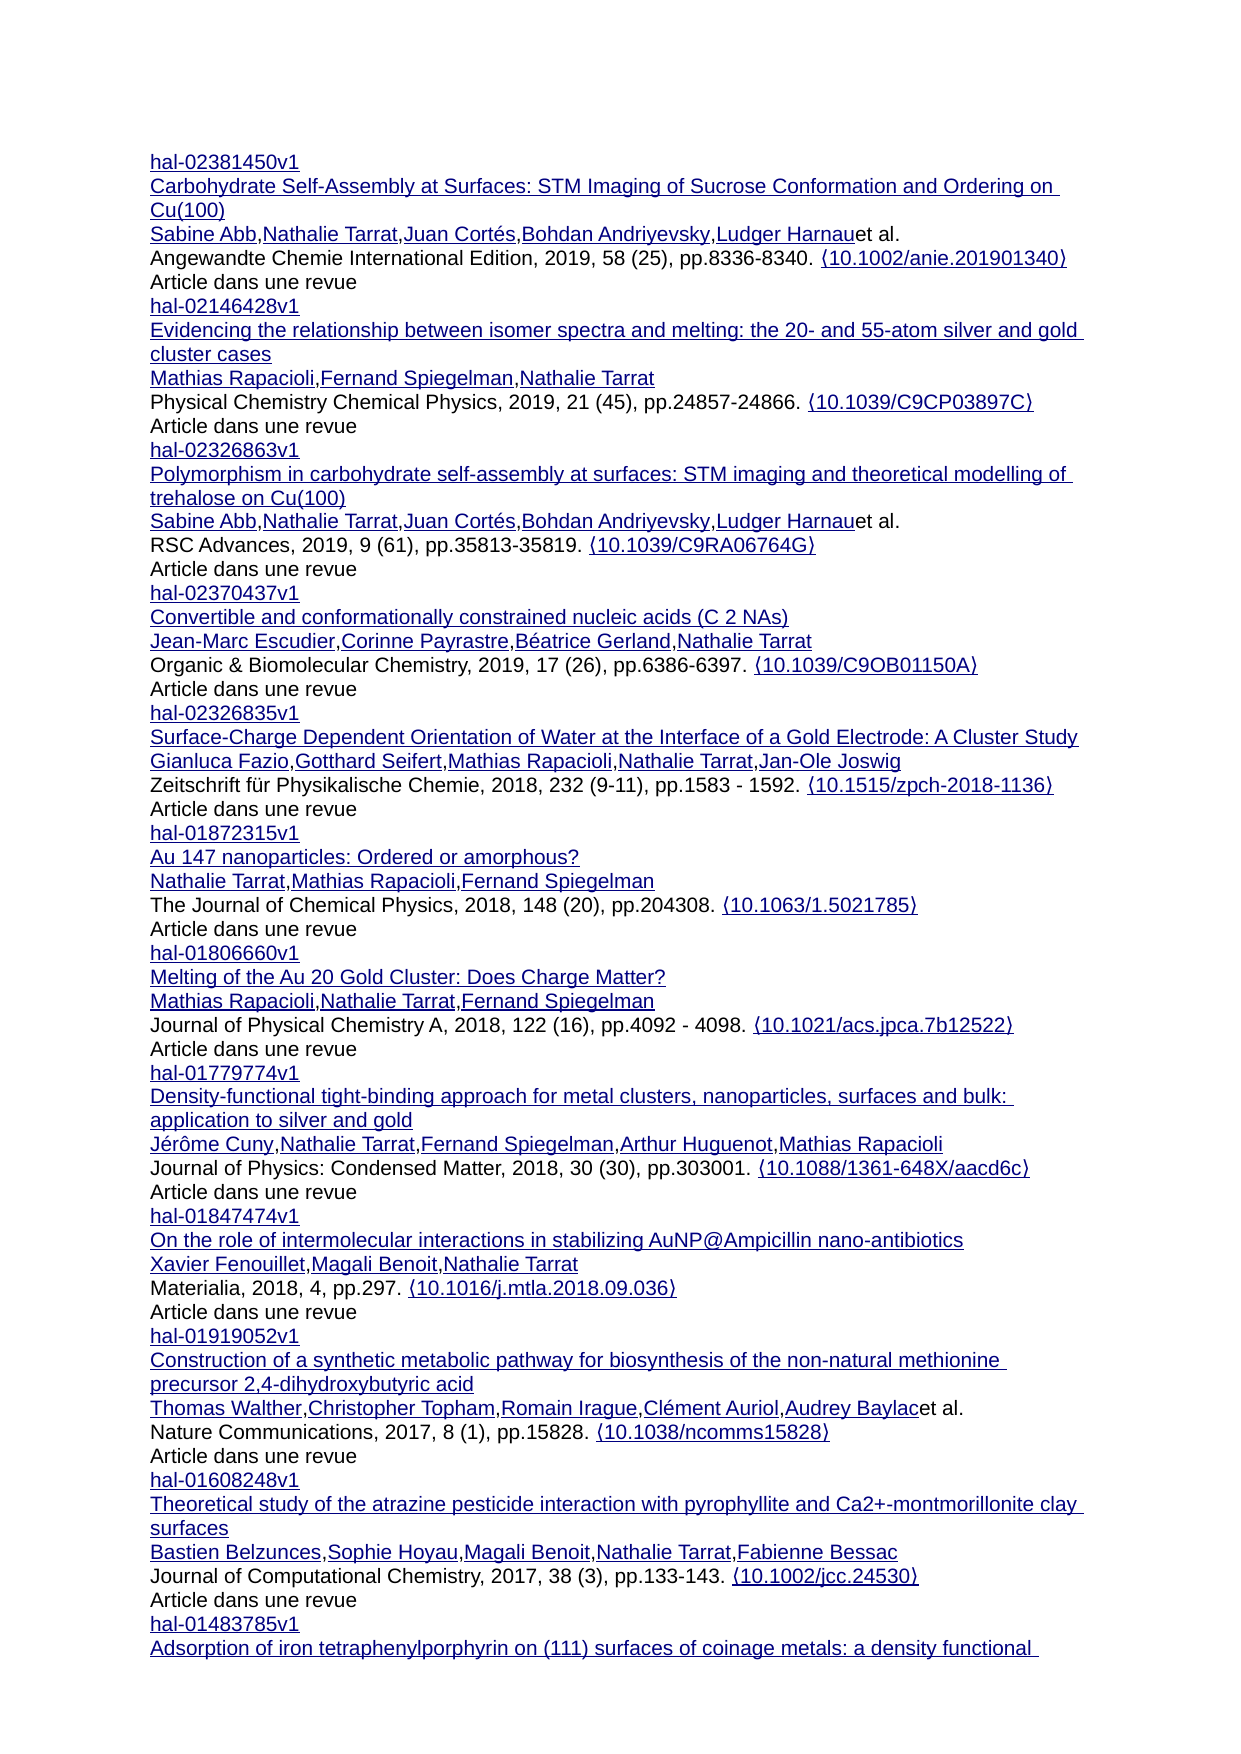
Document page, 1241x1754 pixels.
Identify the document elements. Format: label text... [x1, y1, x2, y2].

table_cell Evidencing the relationship between isomer spectra and melting: the 20- and 55-atom silver and gold cluster cases Mathias Rapacioli,Fernand Spiegelman,Nathalie Tarrat Physical Chemistry Chemical Physics, 2019, 21 (45), pp.24857-24866. ⟨10.1039/C9CP03897C⟩ Article dans une revue hal-02326863v1 [150, 318, 1090, 461]
table_cell Au 147 nanoparticles: Ordered or amorphous? Nathalie Tarrat,Mathias Rapacioli,Fernand Spiegelman The Journal of Chemical Physics, 2018, 148 (20), pp.204308. ⟨10.1063/1.5021785⟩ Article dans une revue hal-01806660v1 [150, 845, 1090, 964]
table_cell Surface-Charge Dependent Orientation of Water at the Interface of a Gold Electrode: A Cluster Study Gianluca Fazio,Gotthard Seifert,Mathias Rapacioli,Nathalie Tarrat,Jan-Ole Joswig Zeitschrift für Physikalische Chemie, 2018, 232 (9-11), pp.1583 - 1592. ⟨10.1515/zpch-2018-1136⟩ Article dans une revue hal-01872315v1 [150, 725, 1090, 845]
table_cell On the role of intermolecular interactions in stabilizing AuNP@Ampicillin nano-antibiotics Xavier Fenouillet,Magali Benoit,Nathalie Tarrat Materialia, 2018, 4, pp.297. ⟨10.1016/j.mtla.2018.09.036⟩ Article dans une revue hal-01919052v1 [150, 1228, 1090, 1348]
table_cell Density-functional tight-binding approach for metal clusters, nanoparticles, surfaces and bulk: application to silver and gold Jérôme Cuny,Nathalie Tarrat,Fernand Spiegelman,Arthur Huguenot,Mathias Rapacioli Journal of Physics: Condensed Matter, 2018, 30 (30), pp.303001. ⟨10.1088/1361-648X/aacd6c⟩ Article dans une revue hal-01847474v1 [150, 1084, 1090, 1228]
table_cell Convertible and conformationally constrained nucleic acids (C 2 NAs) Jean-Marc Escudier,Corinne Payrastre,Béatrice Gerland,Nathalie Tarrat Organic & Biomolecular Chemistry, 2019, 17 (26), pp.6386-6397. ⟨10.1039/C9OB01150A⟩ Article dans une revue hal-02326835v1 [150, 605, 1090, 725]
table_cell Theoretical study of the atrazine pesticide interaction with pyrophyllite and Ca2+-montmorillonite clay surfaces Bastien Belzunces,Sophie Hoyau,Magali Benoit,Nathalie Tarrat,Fabienne Bessac Journal of Computational Chemistry, 2017, 38 (3), pp.133-143. ⟨10.1002/jcc.24530⟩ Article dans une revue hal-01483785v1 [150, 1492, 1090, 1635]
table_cell Adsorption of iron tetraphenylporphyrin on (111) surfaces of coinage metals: a density functional [150, 1635, 1090, 1659]
table_cell Polymorphism in carbohydrate self-assembly at surfaces: STM imaging and theoretical modelling of trehalose on Cu(100) Sabine Abb,Nathalie Tarrat,Juan Cortés,Bohdan Andriyevsky,Ludger Harnauet al. RSC Advances, 2019, 9 (61), pp.35813-35819. ⟨10.1039/C9RA06764G⟩ Article dans une revue hal-02370437v1 [150, 461, 1090, 605]
table_cell Melting of the Au 20 Gold Cluster: Does Charge Matter? Mathias Rapacioli,Nathalie Tarrat,Fernand Spiegelman Journal of Physical Chemistry A, 2018, 122 (16), pp.4092 - 4098. ⟨10.1021/acs.jpca.7b12522⟩ Article dans une revue hal-01779774v1 [150, 965, 1090, 1084]
table_cell Carbohydrate Self-Assembly at Surfaces: STM Imaging of Sucrose Conformation and Ordering on Cu(100) Sabine Abb,Nathalie Tarrat,Juan Cortés,Bohdan Andriyevsky,Ludger Harnauet al. Angewandte Chemie International Edition, 2019, 58 (25), pp.8336-8340. ⟨10.1002/anie.201901340⟩ Article dans une revue hal-02146428v1 [150, 174, 1090, 318]
table_cell hal-02381450v1 [150, 150, 1090, 174]
table_cell Construction of a synthetic metabolic pathway for biosynthesis of the non-natural methionine precursor 2,4-dihydroxybutyric acid Thomas Walther,Christopher Topham,Romain Irague,Clément Auriol,Audrey Baylacet al. Nature Communications, 2017, 8 (1), pp.15828. ⟨10.1038/ncomms15828⟩ Article dans une revue hal-01608248v1 [150, 1348, 1090, 1492]
